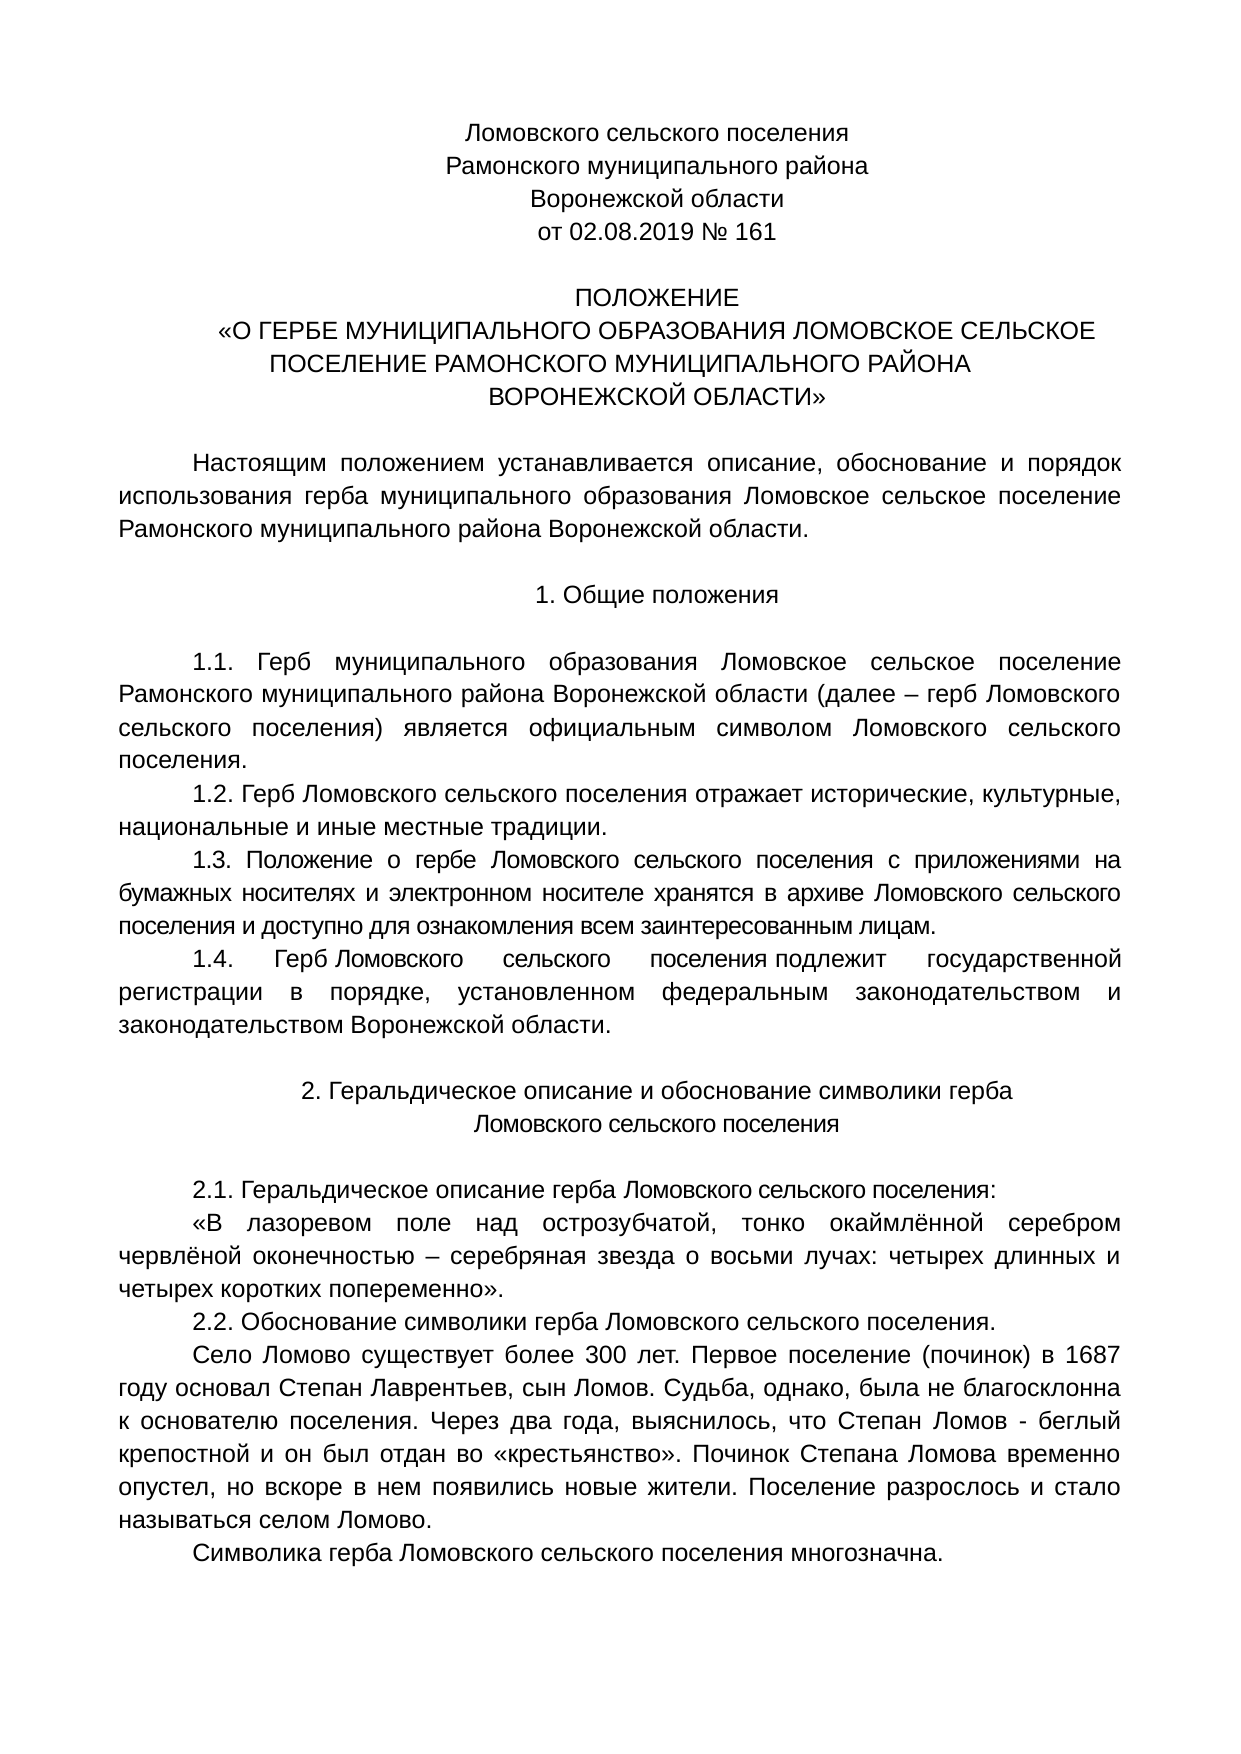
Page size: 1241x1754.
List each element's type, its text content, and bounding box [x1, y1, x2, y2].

text 2. Геральдическое описание и обоснование символики герба [118, 1076, 1122, 1104]
text Рамонского муниципального района [118, 151, 1122, 180]
text «В лазоревом поле над острозубчатой, тонко окаймлённой серебром червлёной оконечностью – серебряная звезда о восьми лучах: четырех длинных и четырех коротких попеременно». [118, 1208, 1122, 1303]
text ВОРОНЕЖСКОЙ ОБЛАСТИ» [118, 382, 1122, 411]
text Настоящим положением устанавливается описание, обоснование и порядок использования герба муниципального образования Ломовское сельское поселение Рамонского муниципального района Воронежской области. [118, 448, 1122, 543]
text 1. Общие положения [118, 580, 1122, 609]
text 1.1. Герб муниципального образования Ломовское сельское поселение Рамонского муниципального района Воронежской области (далее – герб Ломовского сельского поселения) является официальным символом Ломовского сельского поселения. [118, 646, 1122, 774]
text от 02.08.2019 № 161 [118, 217, 1122, 246]
text ПОЛОЖЕНИЕ [118, 283, 1122, 312]
text «О ГЕРБЕ МУНИЦИПАЛЬНОГО ОБРАЗОВАНИЯ ЛОМОВСКОЕ СЕЛЬСКОЕ ПОСЕЛЕНИЕ РАМОНСКОГО МУНИЦИПАЛЬНОГО РАЙОНА [118, 316, 1122, 378]
text 1.4. Герб Ломовского сельского поселения подлежит государственной регистрации в порядке, установленном федеральным законодательством и законодательством Воронежской области. [118, 944, 1122, 1038]
text Село Ломово существует более 300 лет. Первое поселение (починок) в 1687 году основал Степан Лаврентьев, сын Ломов. Судьба, однако, была не благосклонна к основателю поселения. Через два года, выяснилось, что Степан Ломов - беглый крепостной и он был отдан во «крестьянство». Починок Степана Ломова временно опустел, но вскоре в нем появились новые жители. Поселение разрослось и стало называться селом Ломово. [118, 1340, 1122, 1534]
text 2.1. Геральдическое описание герба Ломовского сельского поселения: [118, 1175, 1122, 1203]
text 2.2. Обоснование символики герба Ломовского сельского поселения. [118, 1307, 1122, 1336]
text 1.3. Положение о гербе Ломовского сельского поселения с приложениями на бумажных носителях и электронном носителе хранятся в архиве Ломовского сельского поселения и доступно для ознакомления всем заинтересованным лицам. [118, 844, 1122, 939]
text Ломовского сельского поселения [118, 118, 1122, 147]
text 1.2. Герб Ломовского сельского поселения отражает исторические, культурные, национальные и иные местные традиции. [118, 778, 1122, 840]
text Символика герба Ломовского сельского поселения многозначна. [118, 1538, 1122, 1567]
text Воронежской области [118, 184, 1122, 213]
text Ломовского сельского поселения [118, 1109, 1122, 1137]
